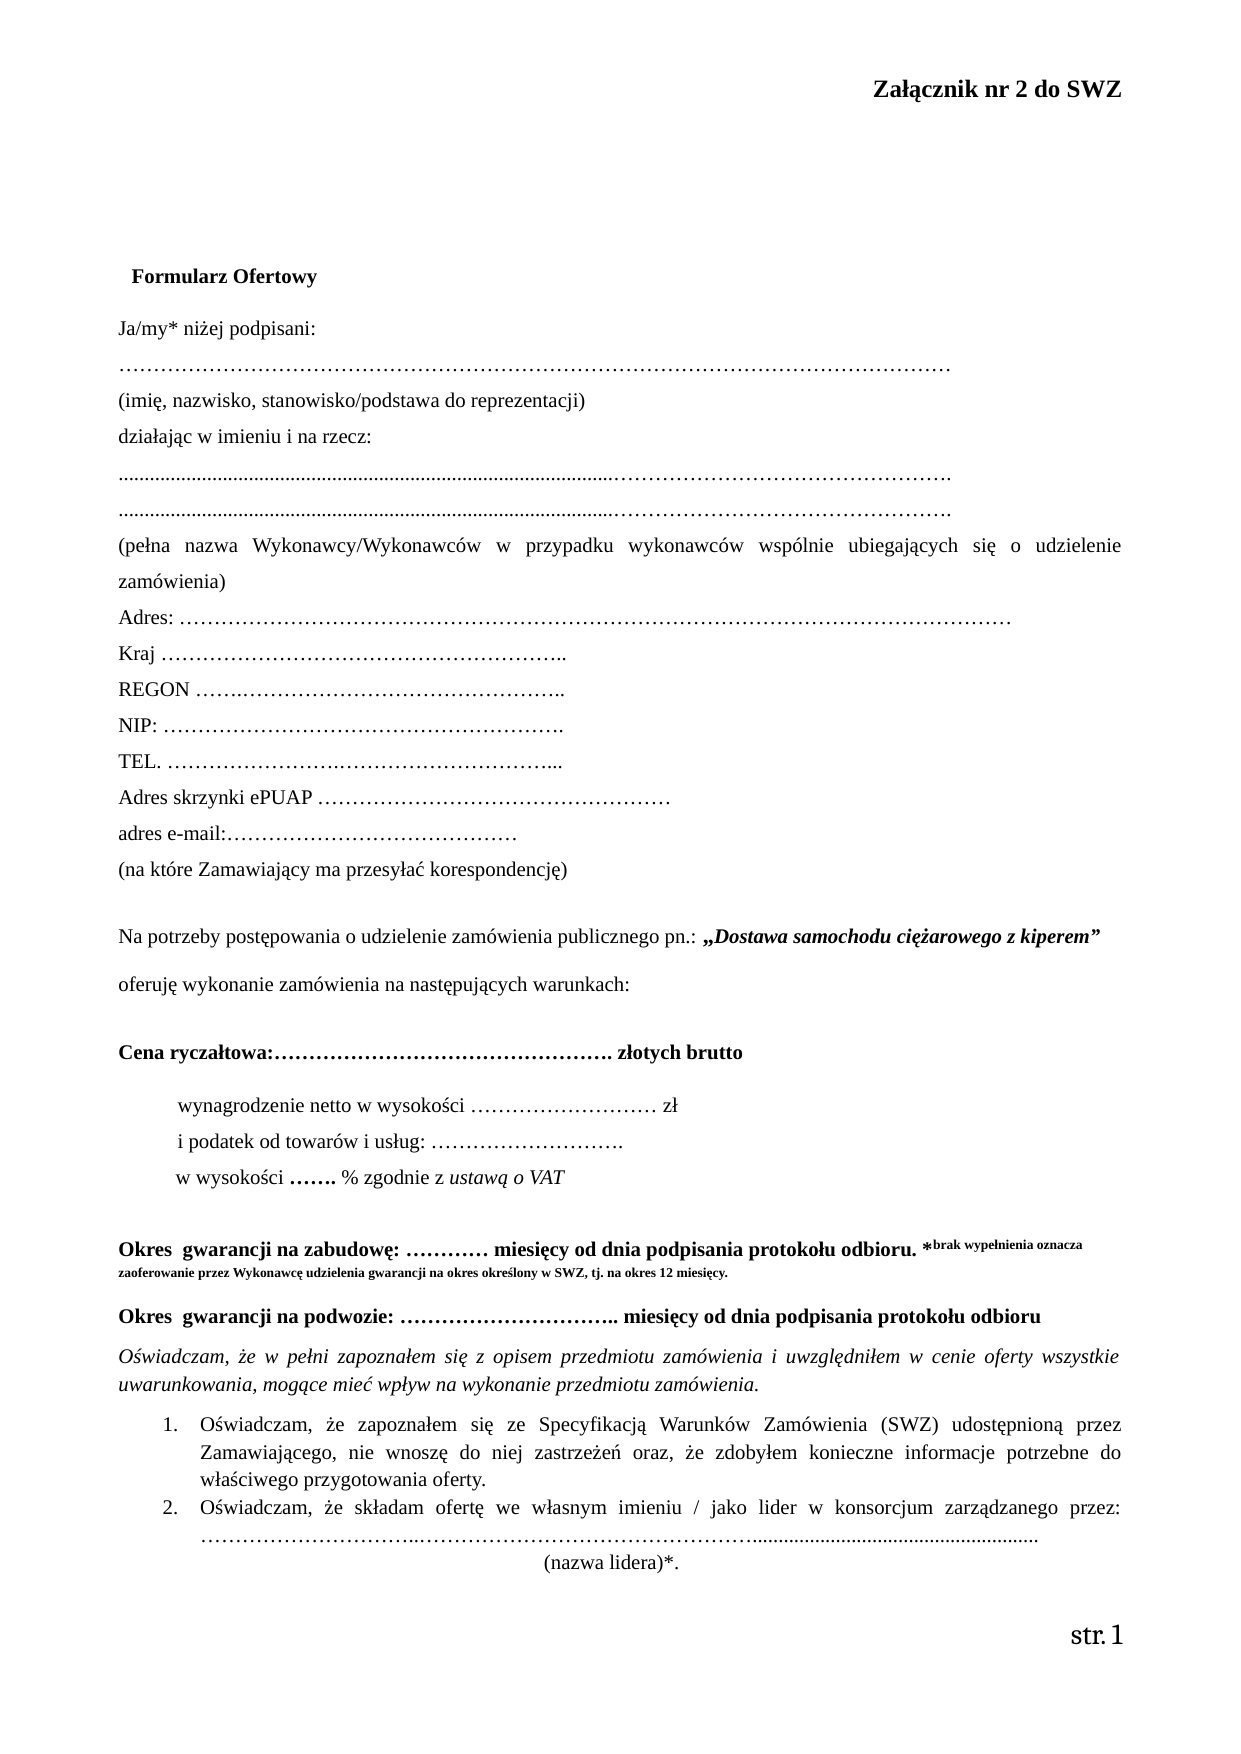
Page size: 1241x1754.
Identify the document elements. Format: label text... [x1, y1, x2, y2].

text TEL. …………………….…………………………... [118, 749, 1122, 773]
text (na które Zamawiający ma przesyłać korespondencję) [118, 857, 1122, 881]
text w wysokości ……. % zgodnie z ustawą o VAT [118, 1164, 1122, 1189]
text REGON …….……………………………………….. [118, 677, 1122, 701]
text działając w imieniu i na rzecz: [118, 424, 1122, 448]
list Oświadczam, że składam ofertę we własnym imieniu / jako lider w konsorcjum zarządzanego przez: …………………………..…………………………………………....................................................... (nazwa lidera)*. [162, 1495, 1122, 1574]
text Cena ryczałtowa:…………………………………………. złotych brutto [118, 1040, 1122, 1064]
text adres e-mail:…………………………………… [118, 821, 1122, 845]
text Adres skrzynki ePUAP …………………………………………… [118, 785, 1122, 809]
text ...............................................................................................…………………………………………. [118, 461, 1122, 484]
text ...............................................................................................…………………………………………. [118, 497, 1122, 521]
text ………………………………………………………………………………………………………… [118, 352, 1122, 376]
text oferuję wykonanie zamówienia na następujących warunkach: [118, 972, 1122, 996]
text NIP: …………………………………………………. [118, 713, 1122, 737]
text Adres: ………………………………………………………………………………………………………… [118, 605, 1122, 629]
text (imię, nazwisko, stanowisko/podstawa do reprezentacji) [118, 388, 1122, 412]
text Oświadczam, że w pełni zapoznałem się z opisem przedmiotu zamówienia i uwzględniłem w cenie oferty wszystkie uwarunkowania, mogące mieć wpływ na wykonanie przedmiotu zamówienia. [118, 1344, 1122, 1396]
text (pełna nazwa Wykonawcy/Wykonawców w przypadku wykonawców wspólnie ubiegających się o udzielenie zamówienia) [118, 533, 1122, 593]
text Okres gwarancji na podwozie: ………………………….. miesięcy od dnia podpisania protokołu odbioru [118, 1304, 1122, 1328]
text Załącznik nr 2 do SWZ [118, 74, 1122, 102]
list wynagrodzenie netto w wysokości ……………………… zł [177, 1092, 1122, 1117]
text Okres gwarancji na zabudowę: ………… miesięcy od dnia podpisania protokołu odbioru. *brak wypełnienia oznacza zaoferowanie przez Wykonawcę udzielenia gwarancji na okres określony w SWZ, tj. na okres 12 miesięcy. [118, 1237, 1122, 1288]
list Oświadczam, że zapoznałem się ze Specyfikacją Warunków Zamówienia (SWZ) udostępnioną przez Zamawiającego, nie wnoszę do niej zastrzeżeń oraz, że zdobyłem konieczne informacje potrzebne do właściwego przygotowania oferty. [162, 1412, 1122, 1491]
text Na potrzeby postępowania o udzielenie zamówienia publicznego pn.: „Dostawa samochodu ciężarowego z kiperem” [118, 922, 1122, 948]
text Formularz Ofertowy [118, 264, 1122, 288]
list i podatek od towarów i usług: ………………………. [177, 1128, 1122, 1153]
text Ja/my* niżej podpisani: [118, 316, 1122, 340]
text Kraj ………………………………………………….. [118, 641, 1122, 665]
